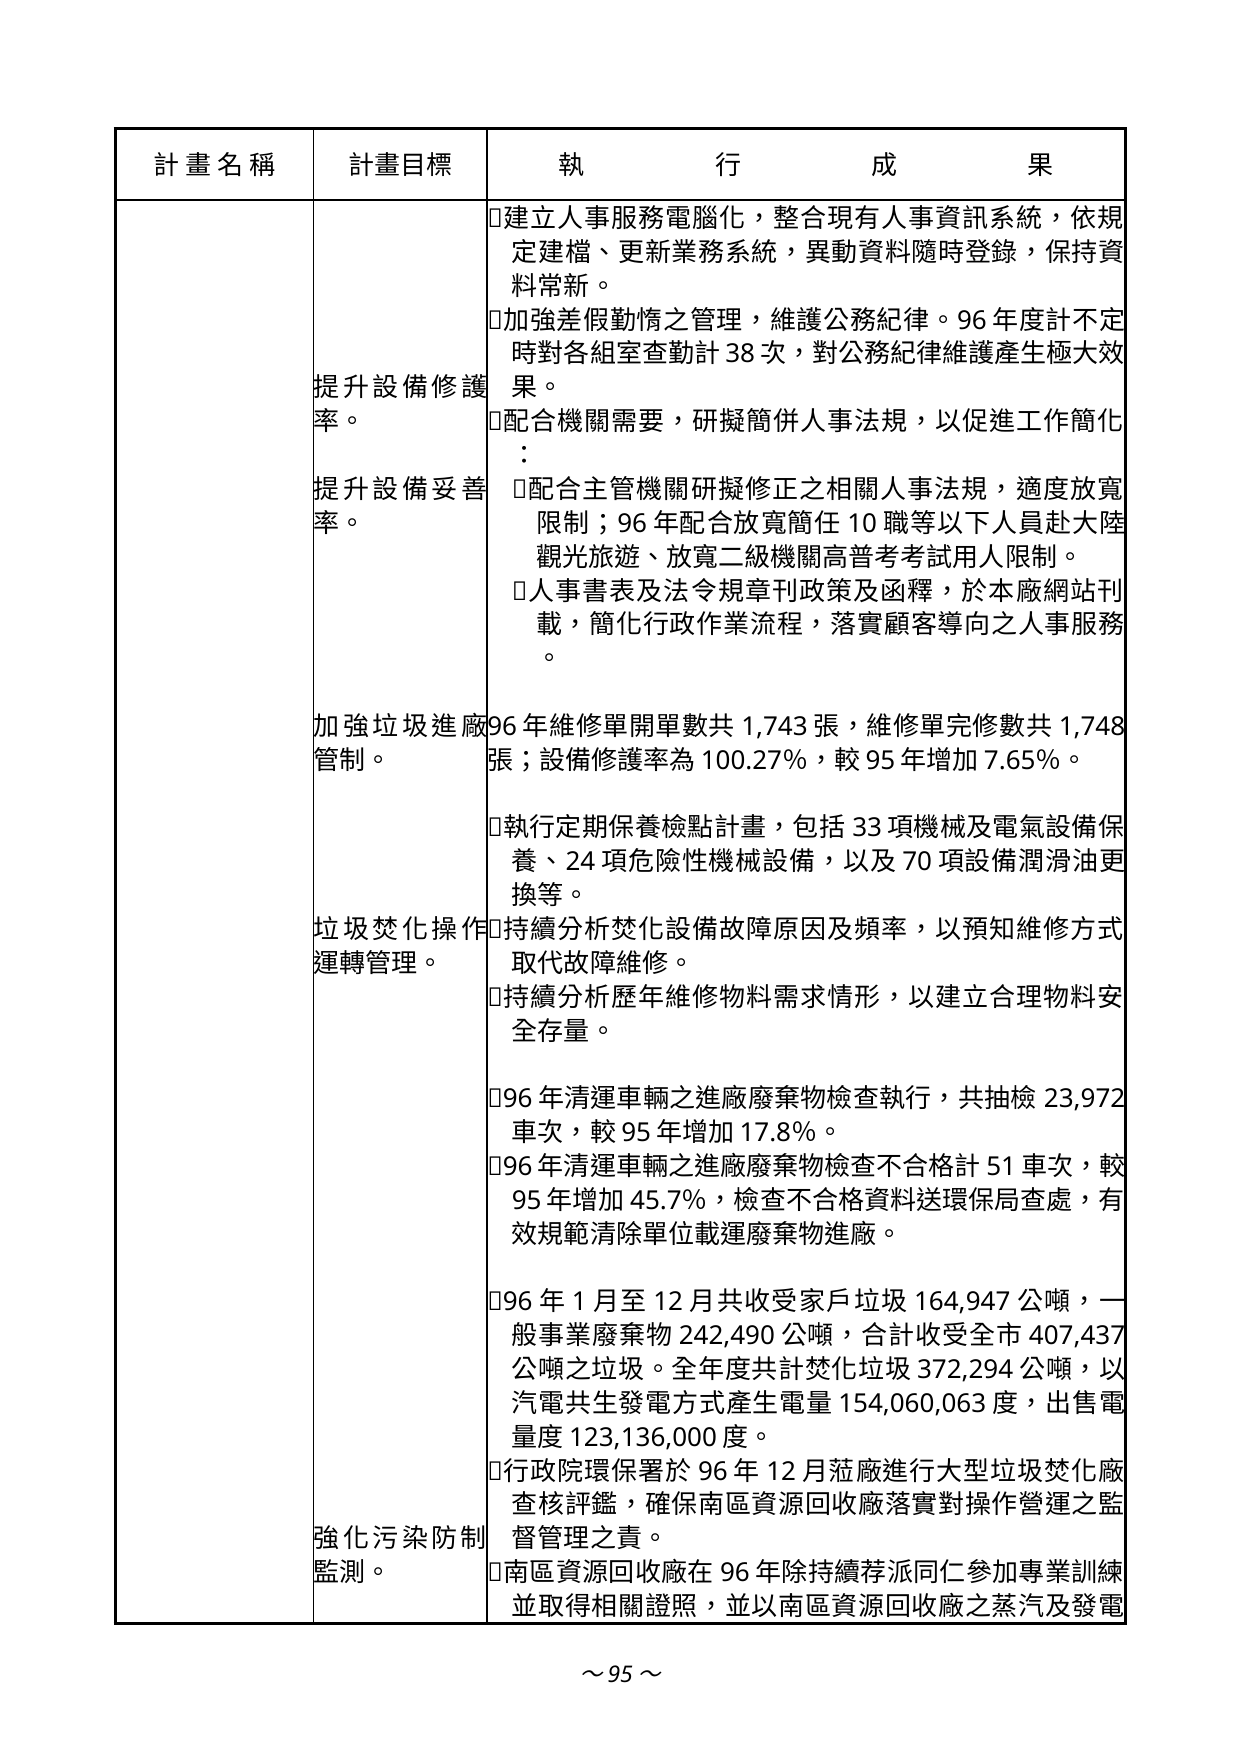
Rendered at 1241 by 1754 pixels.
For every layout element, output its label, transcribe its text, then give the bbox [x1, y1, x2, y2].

table_cell 提升設備修護率。 提升設備妥善率。 加強垃圾進廠管制。 垃圾焚化操作運轉管理。 強化污染防制監測。 [314, 201, 486, 1622]
table_header 計 畫 名 稱 [117, 130, 313, 199]
table_header 執 行 成 果 [488, 130, 1124, 199]
table_cell 建立人事服務電腦化，整合現有人事資訊系統，依規定建檔、更新業務系統，異動資料隨時登錄，保持資料常新。 加強差假勤惰之管理，維護公務紀律。96年度計不定時對各組室查勤計38次，對公務紀律維護產生極大效果。 配合機關需要，研擬簡併人事法規，以促進工作簡化： 配合主管機關研擬修正之相關人事法規，適度放寬限制；96年配合放寬簡任10職等以下人員赴大陸觀光旅遊、放寬二級機關高普考考試用人限制。 人事書表及法令規章刊政策及函釋，於本廠網站刊載，簡化行政作業流程，落實顧客導向之人事服務。 96年維修單開單數共1,743張，維修單完修數共1,748張；設備修護率為100.27％，較95年增加7.65％。 執行定期保養檢點計畫，包括33項機械及電氣設備保養、24項危險性機械設備，以及70項設備潤滑油更換等。 持續分析焚化設備故障原因及頻率，以預知維修方式取代故障維修。 持續分析歷年維修物料需求情形，以建立合理物料安全存量。 96年清運車輛之進廠廢棄物檢查執行，共抽檢23,972車次，較95年增加17.8％。 96年清運車輛之進廠廢棄物檢查不合格計51車次，較95年增加45.7％，檢查不合格資料送環保局查處，有效規範清除單位載運廢棄物進廠。 96年1月至12月共收受家戶垃圾164,947公噸，一般事業廢棄物242,490公噸，合計收受全市407,437公噸之垃圾。全年度共計焚化垃圾372,294公噸，以汽電共生發電方式產生電量154,060,063度，出售電量度123,136,000度。 行政院環保署於96年12月蒞廠進行大型垃圾焚化廠查核評鑑，確保南區資源回收廠落實對操作營運之監督管理之責。 南區資源回收廠在96年除持續荐派同仁參加專業訓練並取得相關證照，並以南區資源回收廠之蒸汽及發電 [488, 201, 1124, 1622]
table_cell [117, 201, 313, 1622]
table_header 計畫目標 [314, 130, 486, 199]
